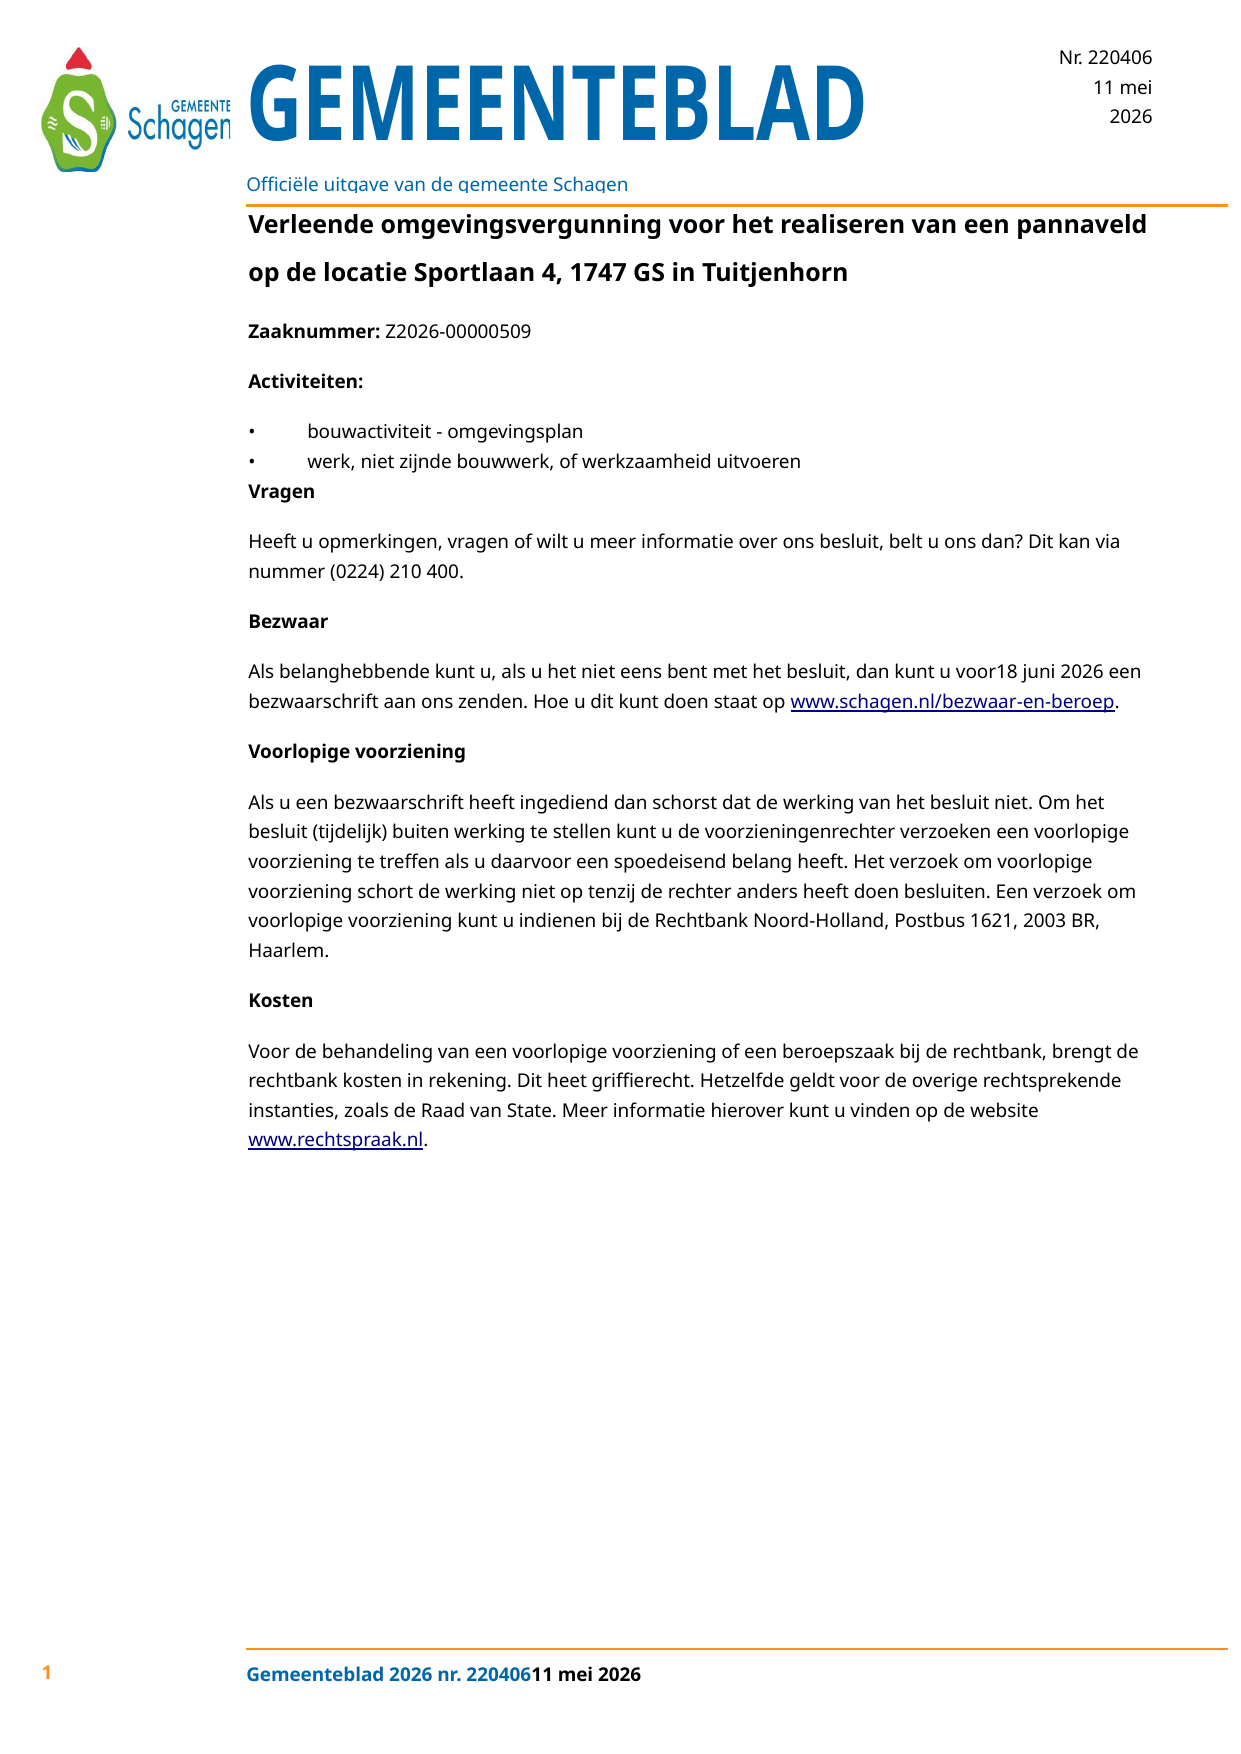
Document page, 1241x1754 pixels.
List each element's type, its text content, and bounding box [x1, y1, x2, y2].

text Heeft u opmerkingen, vragen of wilt u meer informatie over ons besluit, belt u ons dan? Dit kan via nummer (0224) 210 400. [248, 528, 1152, 584]
picture [41, 47, 231, 172]
text Bezwaar [248, 608, 1152, 634]
text Als u een bezwaarschrift heeft ingediend dan schorst dat de werking van het besluit niet. Om het besluit (tijdelijk) buiten werking te stellen kunt u de voorzieningenrechter verzoeken een voorlopige voorziening te treffen als u daarvoor een spoedeisend belang heeft. Het verzoek om voorlopige voorziening schort de werking niet op tenzij de rechter anders heeft doen besluiten. Een verzoek om voorlopige voorziening kunt u indienen bij de Rechtbank Noord-Holland, Postbus 1621, 2003 BR, Haarlem. [248, 789, 1152, 963]
text Kosten [248, 987, 1152, 1013]
text Verleende omgevingsvergunning voor het realiseren van een pannaveld op de locatie Sportlaan 4, 1747 GS in Tuitjenhorn [248, 207, 1152, 288]
text Als belanghebbende kunt u, als u het niet eens bent met het besluit, dan kunt u voor18 juni 2026 een bezwaarschrift aan ons zenden. Hoe u dit kunt doen staat op www.schagen.nl/bezwaar-en-beroep. [248, 659, 1152, 714]
text Zaaknummer: Z2026-00000509 [248, 318, 1152, 344]
text Vragen [248, 478, 1152, 504]
text Activiteiten: [248, 368, 1152, 394]
text Voorlopige voorziening [248, 739, 1152, 764]
list werk, niet zijnde bouwwerk, of werkzaamheid uitvoeren [248, 448, 1152, 474]
text Voor de behandeling van een voorlopige voorziening of een beroepszaak bij de rechtbank, brengt de rechtbank kosten in rekening. Dit heet griffierecht. Hetzelfde geldt voor de overige rechtsprekende instanties, zoals de Raad van State. Meer informatie hierover kunt u vinden op de website www.rechtspraak.nl. [248, 1038, 1152, 1152]
list bouwactiviteit - omgevingsplan [248, 419, 1152, 444]
